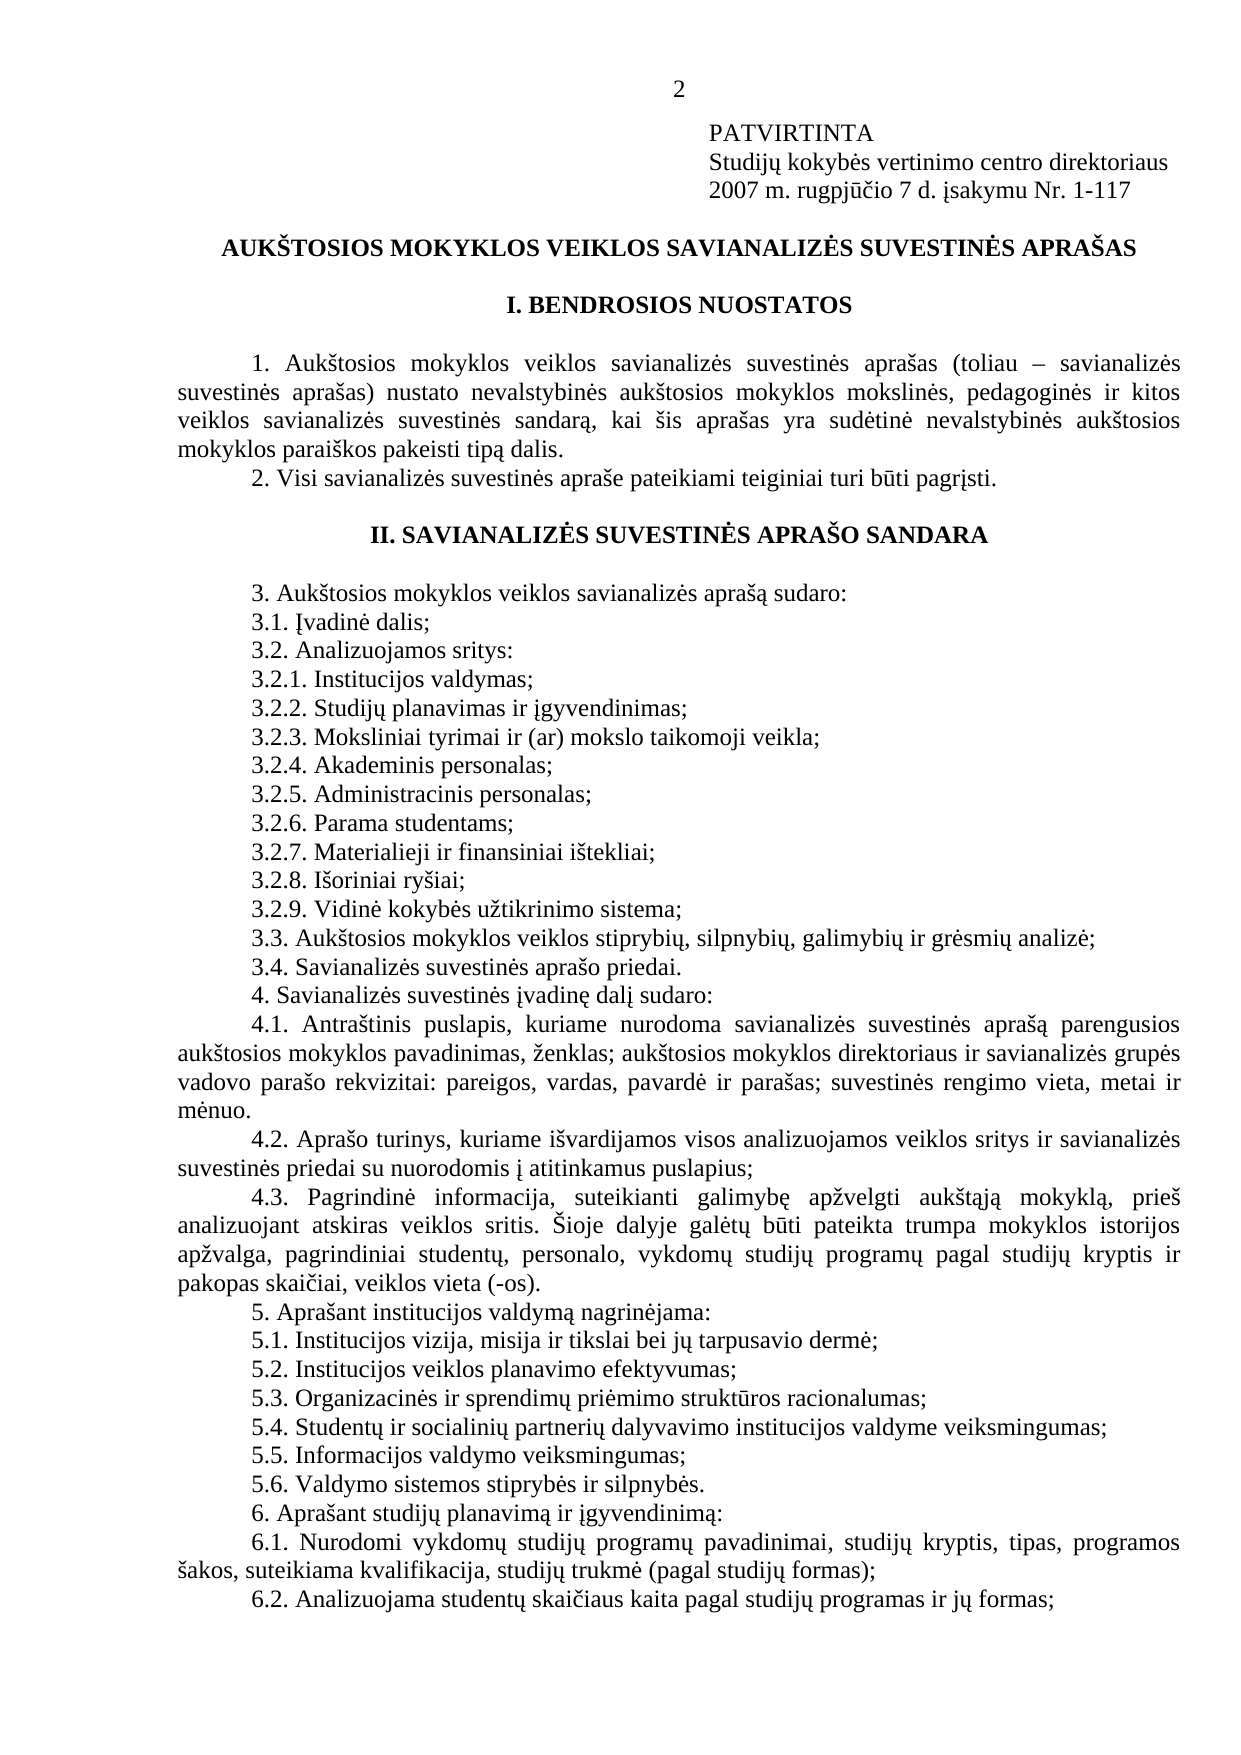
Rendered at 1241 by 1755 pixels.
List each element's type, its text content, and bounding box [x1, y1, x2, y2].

text 3.3. Aukštosios mokyklos veiklos stiprybių, silpnybių, galimybių ir grėsmių analizė; [177, 923, 1181, 952]
text 4.1. Antraštinis puslapis, kuriame nurodoma savianalizės suvestinės aprašą parengusios aukštosios mokyklos pavadinimas, ženklas; aukštosios mokyklos direktoriaus ir savianalizės grupės vadovo parašo rekvizitai: pareigos, vardas, pavardė ir parašas; suvestinės rengimo vieta, metai ir mėnuo. [177, 1009, 1181, 1124]
text 5.5. Informacijos valdymo veiksmingumas; [177, 1441, 1181, 1469]
text 3.2.9. Vidinė kokybės užtikrinimo sistema; [177, 894, 1181, 923]
text 3.1. Įvadinė dalis; [177, 607, 1181, 636]
text I. BENDROSIOS NUOSTATOS [177, 291, 1181, 319]
text 2. Visi savianalizės suvestinės apraše pateikiami teiginiai turi būti pagrįsti. [177, 463, 1181, 492]
text 3.2.2. Studijų planavimas ir įgyvendinimas; [177, 693, 1181, 722]
text 3.2.4. Akademinis personalas; [177, 751, 1181, 779]
text 5.3. Organizacinės ir sprendimų priėmimo struktūros racionalumas; [177, 1383, 1181, 1412]
text Studijų kokybės vertinimo centro direktoriaus [177, 147, 1181, 176]
text 3.2.8. Išoriniai ryšiai; [177, 866, 1181, 894]
text 5.6. Valdymo sistemos stiprybės ir silpnybės. [177, 1469, 1181, 1498]
text II. SAVIANALIZĖS SUVESTINĖS APRAŠO SANDARA [177, 521, 1181, 549]
text 5.2. Institucijos veiklos planavimo efektyvumas; [177, 1354, 1181, 1383]
text AUKŠTOSIOS MOKYKLOS VEIKLOS SAVIANALIZĖS SUVESTINĖS APRAŠAS [177, 233, 1181, 262]
text 6. Aprašant studijų planavimą ir įgyvendinimą: [177, 1498, 1181, 1527]
text 3.2.7. Materialieji ir finansiniai ištekliai; [177, 837, 1181, 866]
text 2007 m. rugpjūčio 7 d. įsakymu Nr. 1-117 [177, 176, 1181, 204]
text 6.1. Nurodomi vykdomų studijų programų pavadinimai, studijų kryptis, tipas, programos šakos, suteikiama kvalifikacija, studijų trukmė (pagal studijų formas); [177, 1527, 1181, 1584]
text 6.2. Analizuojama studentų skaičiaus kaita pagal studijų programas ir jų formas; [177, 1584, 1181, 1613]
text 3.2.3. Moksliniai tyrimai ir (ar) mokslo taikomoji veikla; [177, 722, 1181, 751]
text 4. Savianalizės suvestinės įvadinę dalį sudaro: [177, 981, 1181, 1009]
text 1. Aukštosios mokyklos veiklos savianalizės suvestinės aprašas (toliau – savianalizės suvestinės aprašas) nustato nevalstybinės aukštosios mokyklos mokslinės, pedagoginės ir kitos veiklos savianalizės suvestinės sandarą, kai šis aprašas yra sudėtinė nevalstybinės aukštosios mokyklos paraiškos pakeisti tipą dalis. [177, 348, 1181, 463]
text 3. Aukštosios mokyklos veiklos savianalizės aprašą sudaro: [177, 578, 1181, 607]
text 3.2.5. Administracinis personalas; [177, 779, 1181, 808]
text 5.1. Institucijos vizija, misija ir tikslai bei jų tarpusavio dermė; [177, 1326, 1181, 1354]
text 5.4. Studentų ir socialinių partnerių dalyvavimo institucijos valdyme veiksmingumas; [177, 1412, 1181, 1441]
text 4.2. Aprašo turinys, kuriame išvardijamos visos analizuojamos veiklos sritys ir savianalizės suvestinės priedai su nuorodomis į atitinkamus puslapius; [177, 1124, 1181, 1182]
text 3.2.1. Institucijos valdymas; [177, 664, 1181, 693]
text 4.3. Pagrindinė informacija, suteikianti galimybę apžvelgti aukštąją mokyklą, prieš analizuojant atskiras veiklos sritis. Šioje dalyje galėtų būti pateikta trumpa mokyklos istorijos apžvalga, pagrindiniai studentų, personalo, vykdomų studijų programų pagal studijų kryptis ir pakopas skaičiai, veiklos vieta (-os). [177, 1182, 1181, 1297]
text 3.2. Analizuojamos sritys: [177, 636, 1181, 664]
text 3.4. Savianalizės suvestinės aprašo priedai. [177, 952, 1181, 981]
text 5. Aprašant institucijos valdymą nagrinėjama: [177, 1297, 1181, 1326]
text 3.2.6. Parama studentams; [177, 808, 1181, 837]
text PATVIRTINTA [177, 118, 1181, 147]
